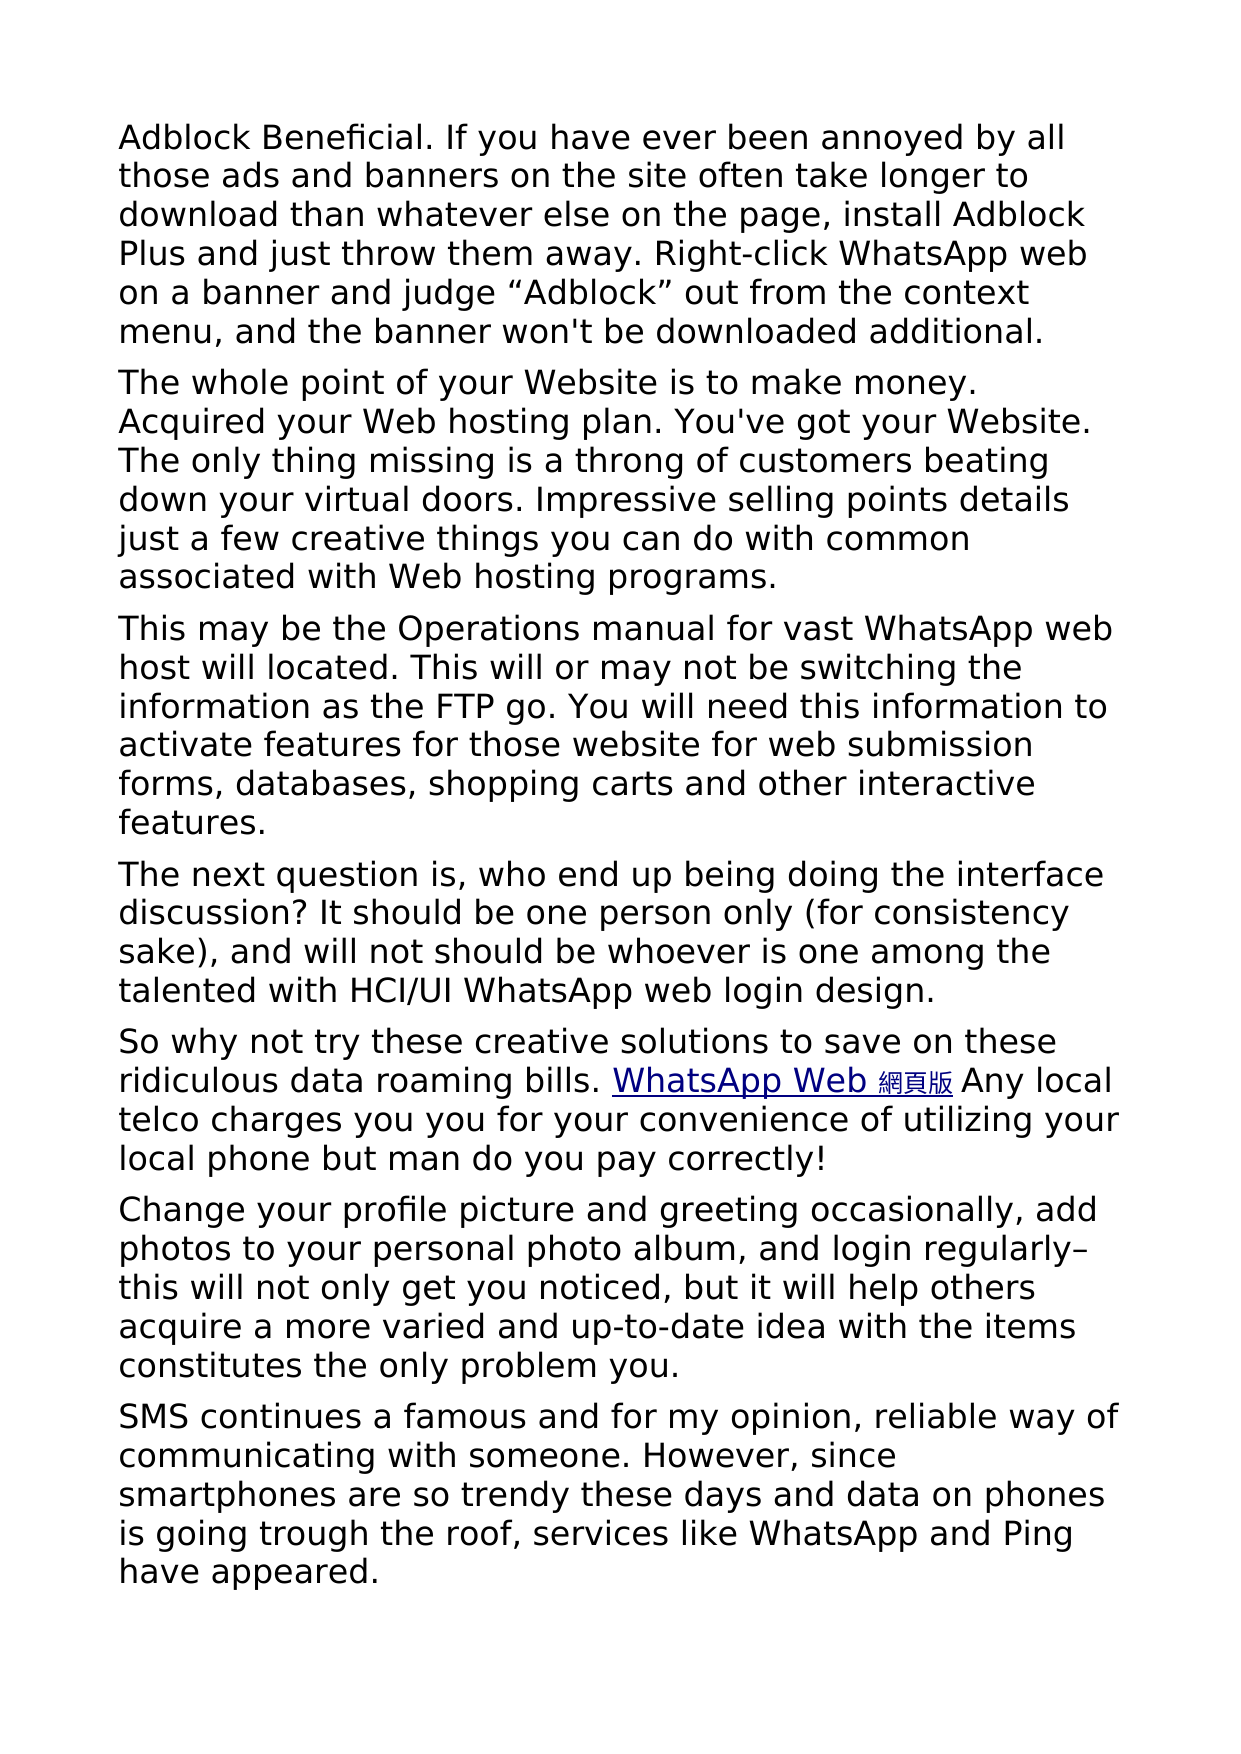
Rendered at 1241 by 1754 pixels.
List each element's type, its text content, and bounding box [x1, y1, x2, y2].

text SMS continues a famous and for my opinion, reliable way of communicating with someone. However, since smartphones are so trendy these days and data on phones is going trough the roof, services like WhatsApp and Ping have appeared. [118, 1398, 1122, 1592]
text Adblock Beneficial. If you have ever been annoyed by all those ads and banners on the site often take longer to download than whatever else on the page, install Adblock Plus and just throw them away. Right-click WhatsApp web on a banner and judge “Adblock” out from the context menu, and the banner won't be downloaded additional. [118, 118, 1122, 351]
text This may be the Operations manual for vast WhatsApp web host will located. This will or may not be switching the information as the FTP go. You will need this information to activate features for those website for web submission forms, databases, shopping carts and other interactive features. [118, 609, 1122, 842]
text The next question is, who end up being doing the interface discussion? It should be one person only (for consistency sake), and will not should be whoever is one among the talented with HCI/UI WhatsApp web login design. [118, 855, 1122, 1010]
text The whole point of your Website is to make money. Acquired your Web hosting plan. You've got your Website. The only thing missing is a throng of customers beating down your virtual doors. Impressive selling points details just a few creative things you can do with common associated with Web hosting programs. [118, 364, 1122, 597]
text So why not try these creative solutions to save on these ridiculous data roaming bills. WhatsApp Web 網頁版 Any local telco charges you you for your convenience of utilizing your local phone but man do you pay correctly! [118, 1023, 1122, 1178]
text Change your profile picture and greeting occasionally, add photos to your personal photo album, and login regularly–this will not only get you noticed, but it will help others acquire a more varied and up-to-date idea with the items constitutes the only problem you. [118, 1191, 1122, 1385]
